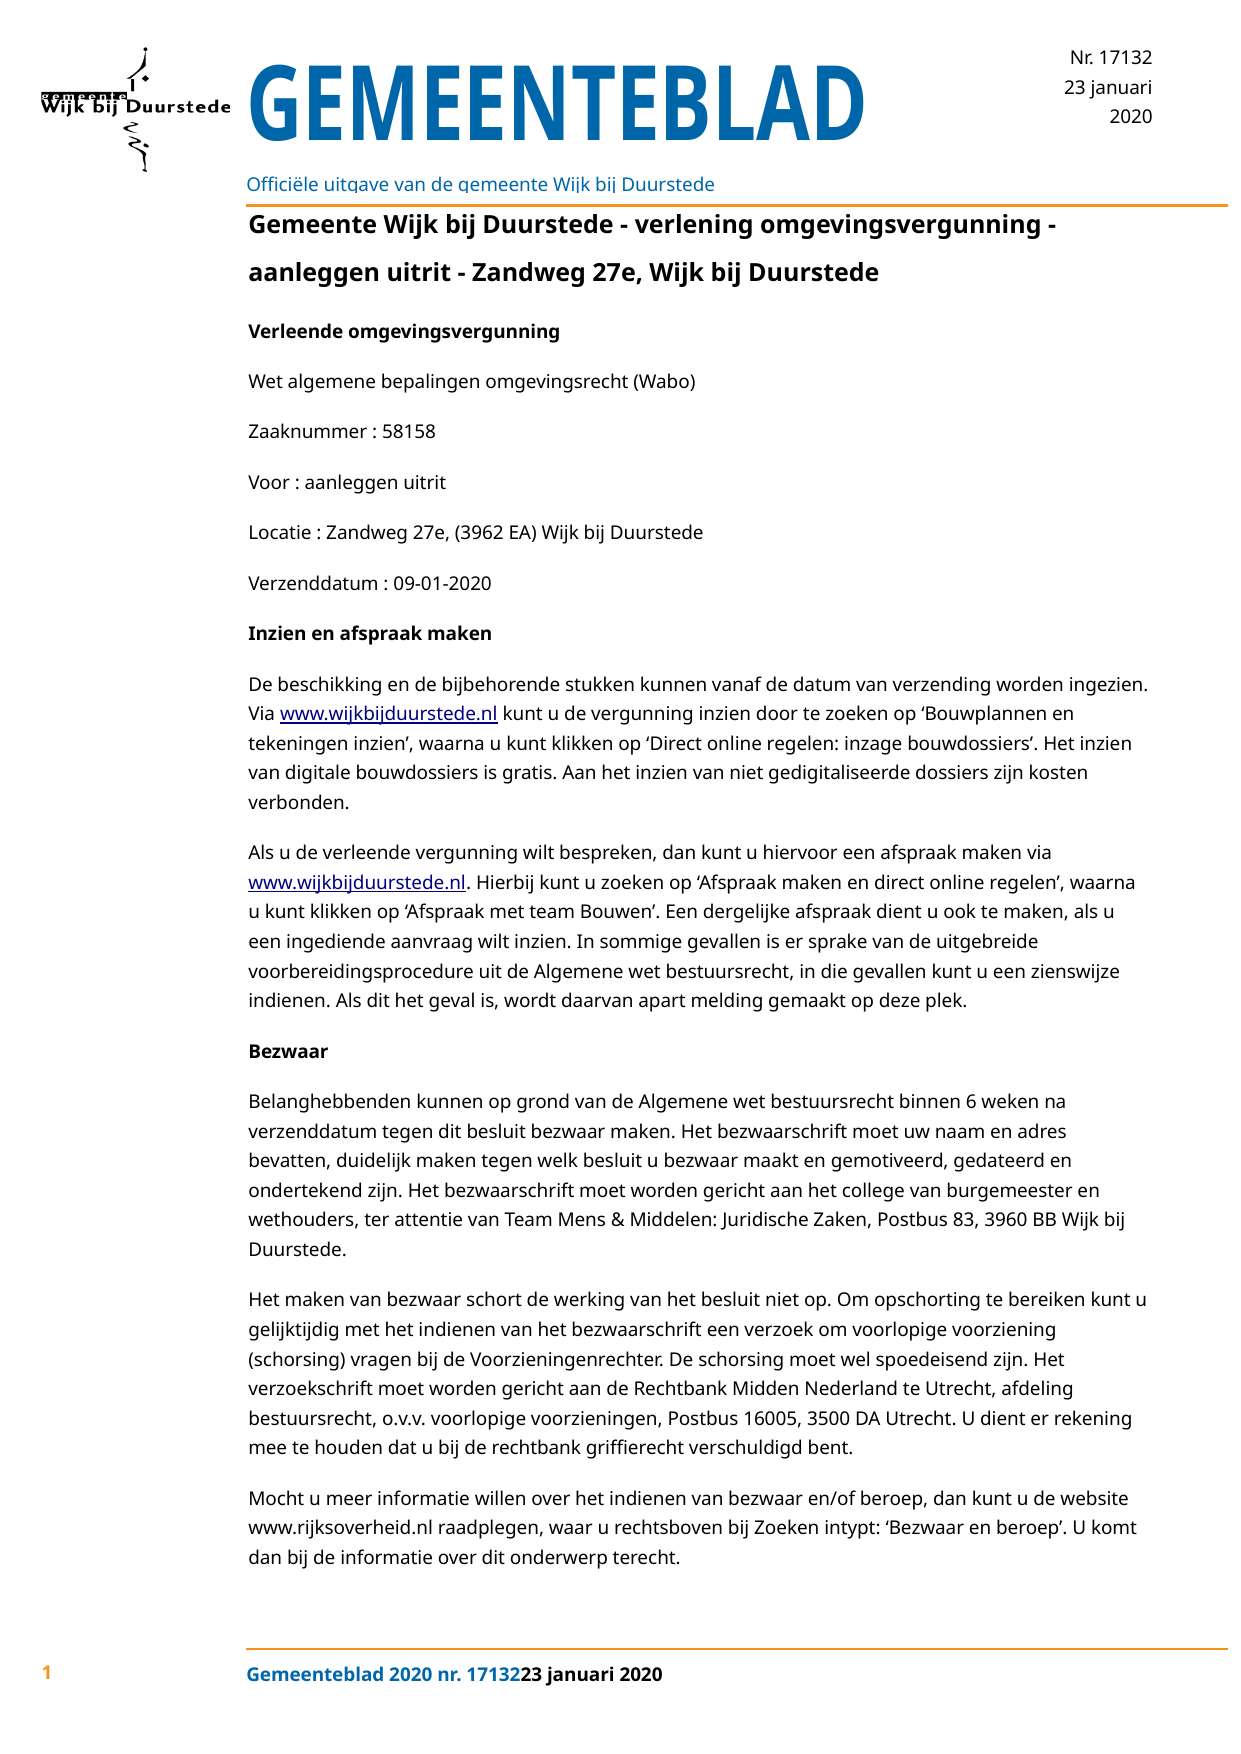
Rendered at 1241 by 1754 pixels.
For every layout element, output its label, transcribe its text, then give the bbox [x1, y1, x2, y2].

text Gemeente Wijk bij Duurstede - verlening omgevingsvergunning - aanleggen uitrit - Zandweg 27e, Wijk bij Duurstede [248, 207, 1152, 288]
picture [41, 47, 231, 172]
text Locatie : Zandweg 27e, (3962 EA) Wijk bij Duurstede [248, 519, 1152, 545]
text Verzenddatum : 09-01-2020 [248, 570, 1152, 596]
text De beschikking en de bijbehorende stukken kunnen vanaf de datum van verzending worden ingezien. Via www.wijkbijduurstede.nl kunt u de vergunning inzien door te zoeken op ‘Bouwplannen en tekeningen inzien’, waarna u kunt klikken op ‘Direct online regelen: inzage bouwdossiers’. Het inzien van digitale bouwdossiers is gratis. Aan het inzien van niet gedigitaliseerde dossiers zijn kosten verbonden. [248, 671, 1152, 815]
text Belanghebbenden kunnen op grond van de Algemene wet bestuursrecht binnen 6 weken na verzenddatum tegen dit besluit bezwaar maken. Het bezwaarschrift moet uw naam en adres bevatten, duidelijk maken tegen welk besluit u bezwaar maakt en gemotiveerd, gedateerd en ondertekend zijn. Het bezwaarschrift moet worden gericht aan het college van burgemeester en wethouders, ter attentie van Team Mens & Middelen: Juridische Zaken, Postbus 83, 3960 BB Wijk bij Duurstede. [248, 1088, 1152, 1262]
text Voor : aanleggen uitrit [248, 469, 1152, 495]
text Bezwaar [248, 1038, 1152, 1064]
text Verleende omgevingsvergunning [248, 318, 1152, 344]
text Het maken van bezwaar schort de werking van het besluit niet op. Om opschorting te bereiken kunt u gelijktijdig met het indienen van het bezwaarschrift een verzoek om voorlopige voorziening (schorsing) vragen bij de Voorzieningenrechter. De schorsing moet wel spoedeisend zijn. Het verzoekschrift moet worden gericht aan de Rechtbank Midden Nederland te Utrecht, afdeling bestuursrecht, o.v.v. voorlopige voorzieningen, Postbus 16005, 3500 DA Utrecht. U dient er rekening mee te houden dat u bij de rechtbank griffierecht verschuldigd bent. [248, 1287, 1152, 1460]
text Mocht u meer informatie willen over het indienen van bezwaar en/of beroep, dan kunt u de website www.rijksoverheid.nl raadplegen, waar u rechtsboven bij Zoeken intypt: ‘Bezwaar en beroep’. U komt dan bij de informatie over dit onderwerp terecht. [248, 1485, 1152, 1570]
text Als u de verleende vergunning wilt bespreken, dan kunt u hiervoor een afspraak maken via www.wijkbijduurstede.nl. Hierbij kunt u zoeken op ‘Afspraak maken en direct online regelen’, waarna u kunt klikken op ‘Afspraak met team Bouwen’. Een dergelijke afspraak dient u ook te maken, als u een ingediende aanvraag wilt inzien. In sommige gevallen is er sprake van de uitgebreide voorbereidingsprocedure uit de Algemene wet bestuursrecht, in die gevallen kunt u een zienswijze indienen. Als dit het geval is, wordt daarvan apart melding gemaakt op deze plek. [248, 839, 1152, 1013]
text Zaaknummer : 58158 [248, 419, 1152, 444]
text Inzien en afspraak maken [248, 620, 1152, 646]
text Wet algemene bepalingen omgevingsrecht (Wabo) [248, 368, 1152, 394]
